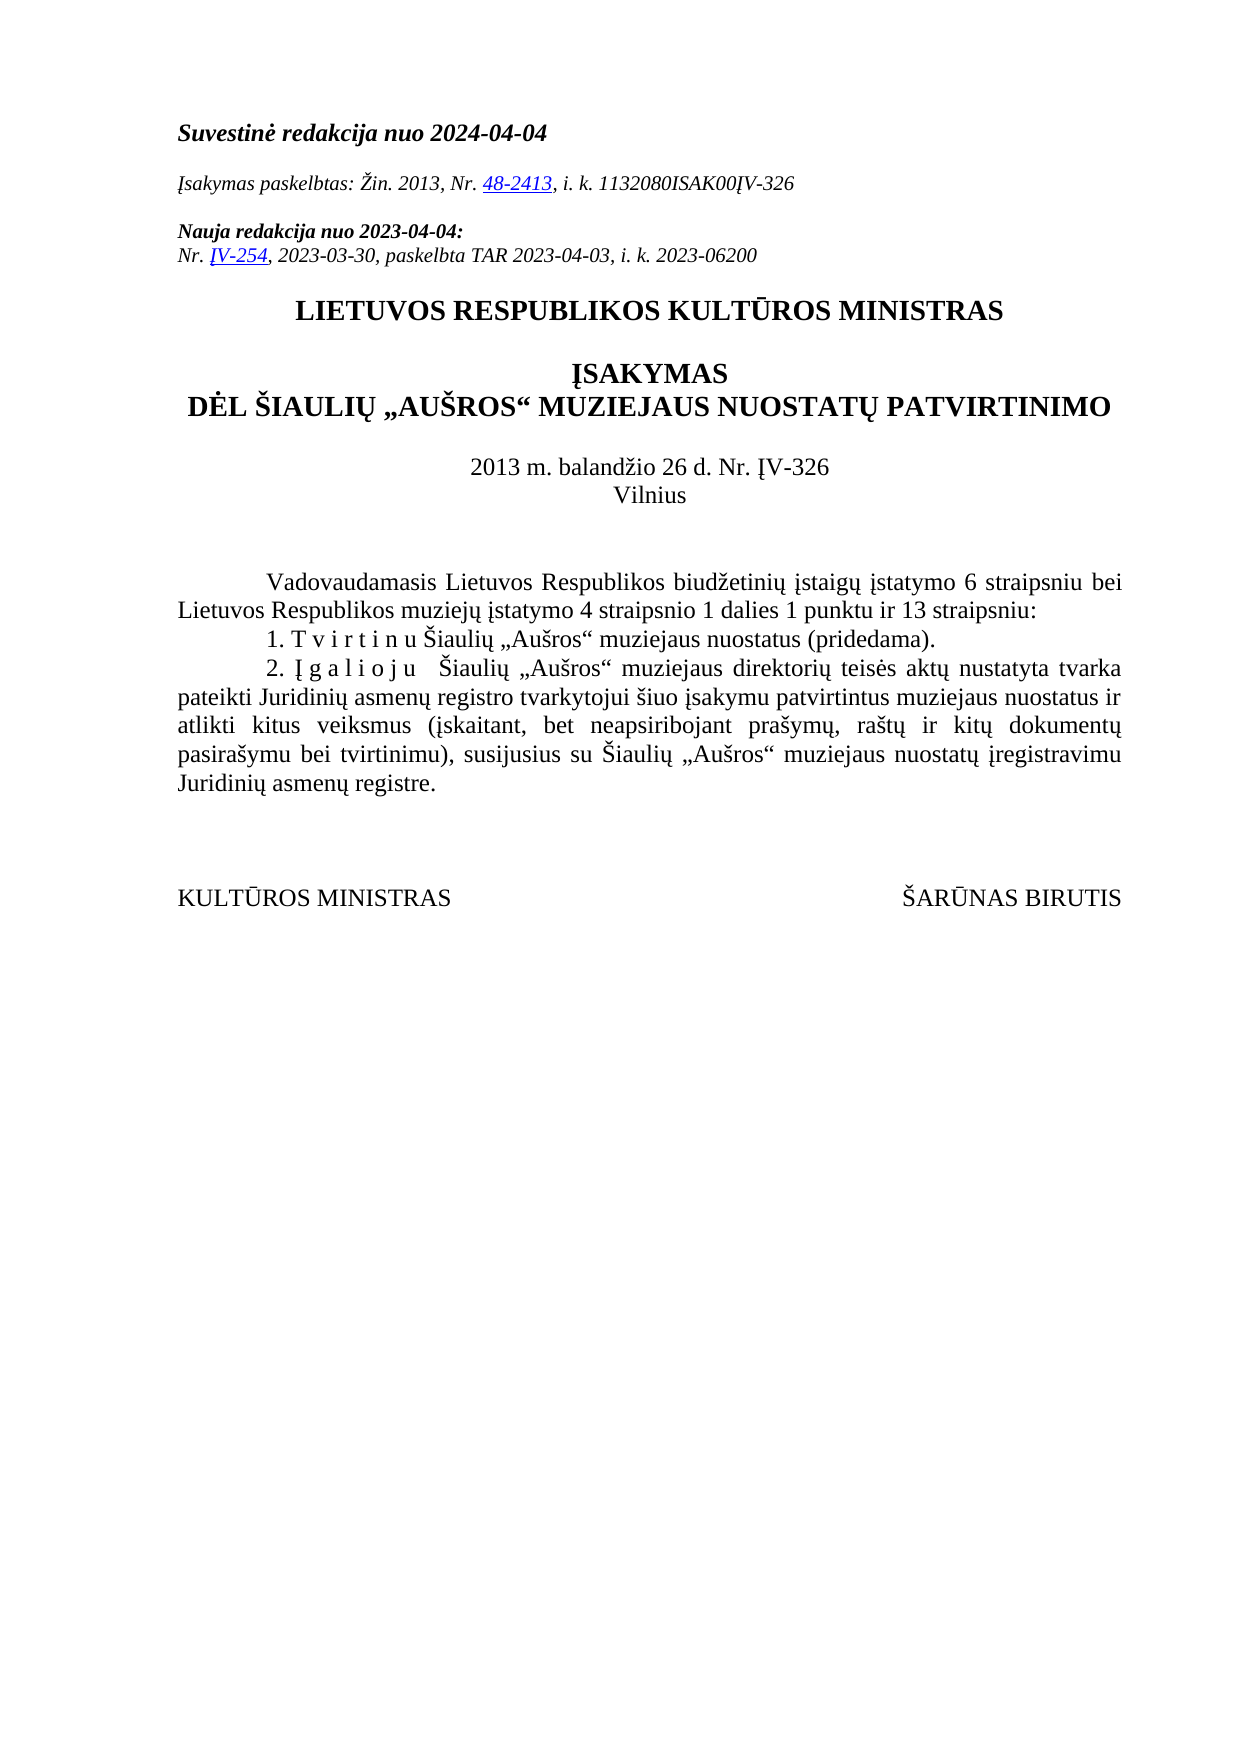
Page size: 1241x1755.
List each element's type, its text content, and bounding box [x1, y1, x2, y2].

text LIETUVOS RESPUBLIKOS KULTŪROS MINISTRAS [177, 293, 1122, 327]
text 1. T v i r t i n u Šiaulių „Aušros“ muziejaus nuostatus (pridedama). [177, 624, 1122, 653]
text Vadovaudamasis Lietuvos Respublikos biudžetinių įstaigų įstatymo 6 straipsniu bei Lietuvos Respublikos muziejų įstatymo 4 straipsnio 1 dalies 1 punktu ir 13 straipsniu: [177, 567, 1122, 624]
text Įsakymas paskelbtas: Žin. 2013, Nr. 48-2413, i. k. 1132080ISAK00ĮV-326 [177, 171, 1122, 195]
text Suvestinė redakcija nuo 2024-04-04 [177, 118, 1122, 147]
text Nr. ĮV-254, 2023-03-30, paskelbta TAR 2023-04-03, i. k. 2023-06200 [177, 243, 1122, 267]
text ĮSAKYMAS [177, 356, 1122, 389]
text Vilnius [177, 480, 1122, 509]
text 2013 m. balandžio 26 d. Nr. ĮV-326 [177, 452, 1122, 480]
text Kultūros ministras Šarūnas Birutis [177, 883, 1122, 912]
text Nauja redakcija nuo 2023-04-04: [177, 219, 1122, 243]
text 2. Įgalioju Šiaulių „Aušros“ muziejaus direktorių teisės aktų nustatyta tvarka pateikti Juridinių asmenų registro tvarkytojui šiuo įsakymu patvirtintus muziejaus nuostatus ir atlikti kitus veiksmus (įskaitant, bet neapsiribojant prašymų, raštų ir kitų dokumentų pasirašymu bei tvirtinimu), susijusius su Šiaulių „Aušros“ muziejaus nuostatų įregistravimu Juridinių asmenų registre. [177, 653, 1122, 797]
text DĖL ŠIAULIŲ „AUŠROS“ MUZIEJAUS NUOSTATŲ PATVIRTINIMO [177, 389, 1122, 423]
